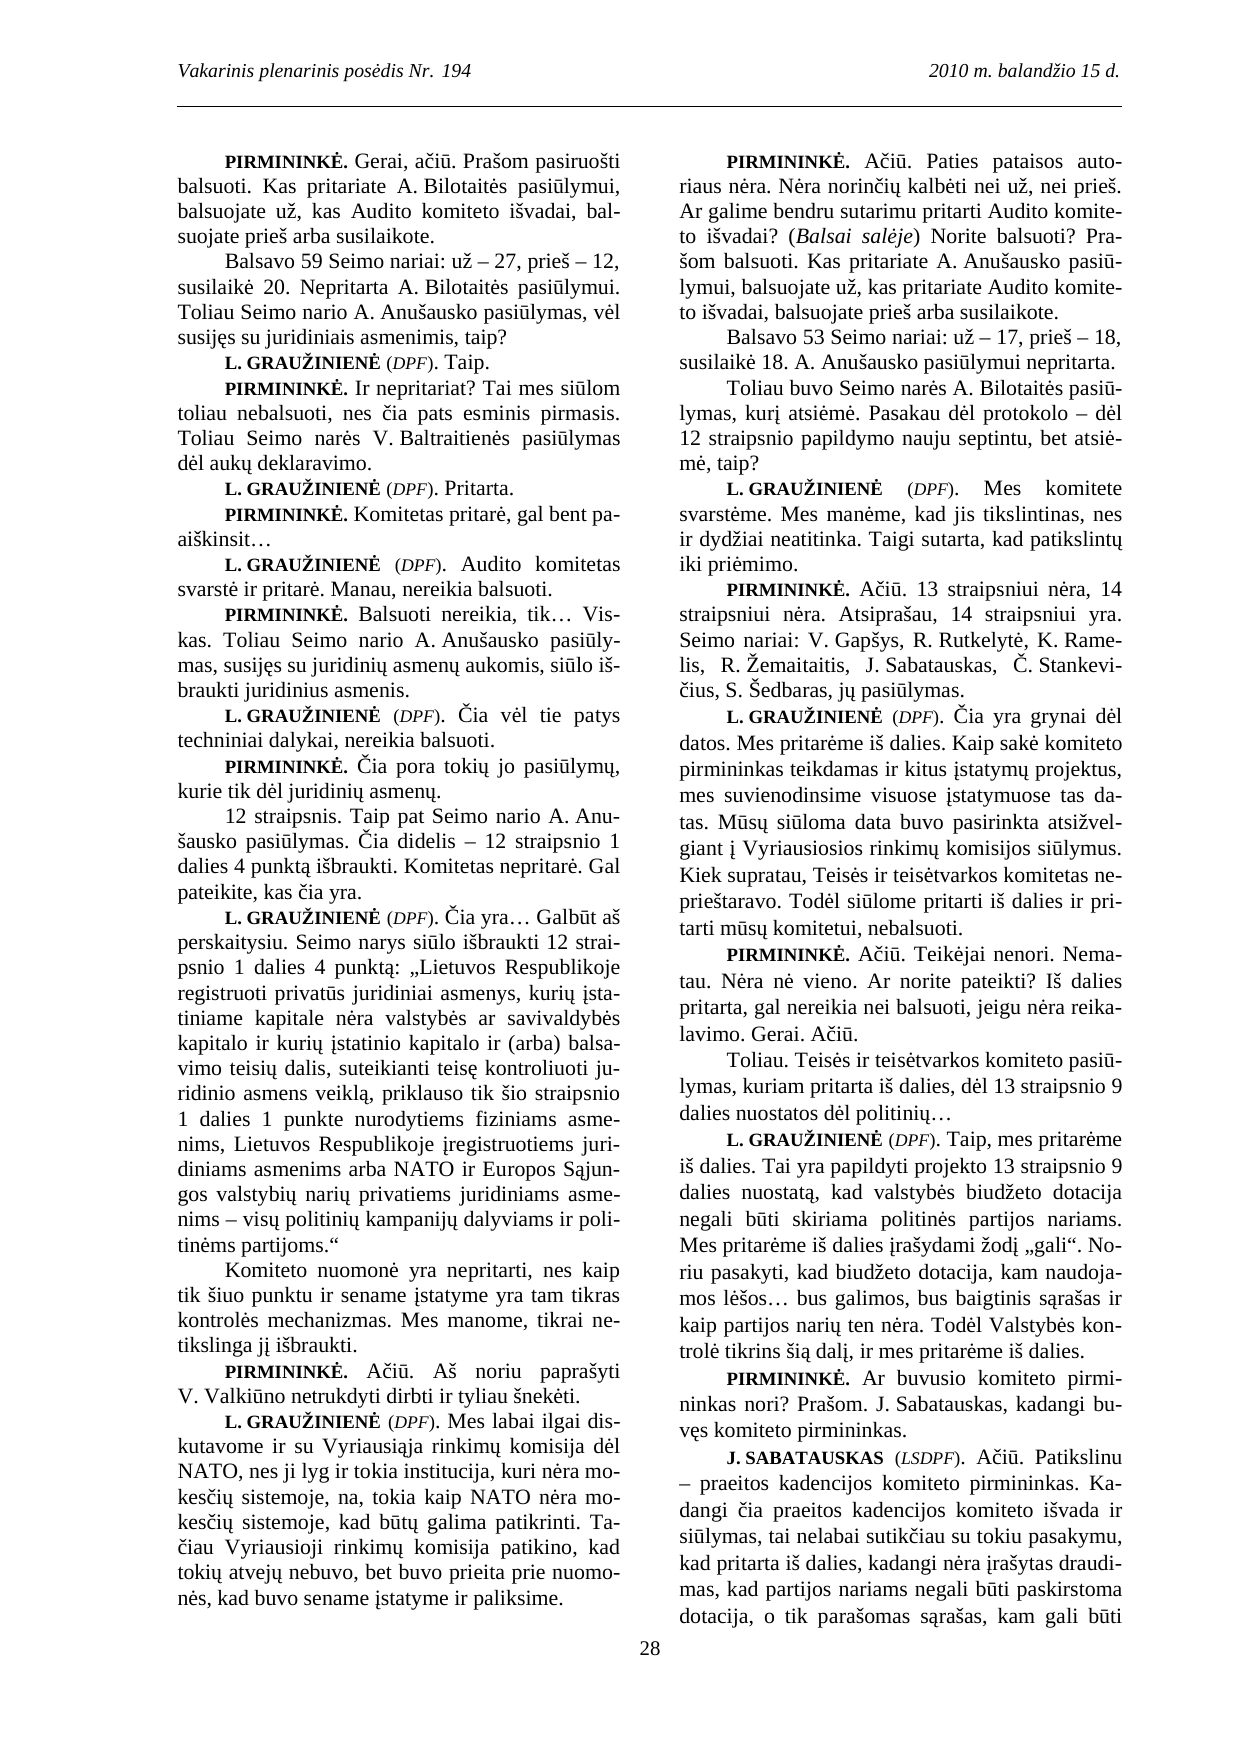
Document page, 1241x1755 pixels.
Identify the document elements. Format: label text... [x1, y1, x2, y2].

text PIRMININKĖ. Bal­suo­ti ne­rei­kia, tik… Vis­kas. To­liau Sei­mo na­rio A. Anu­šaus­ko pa­siū­ly­mas, su­si­jęs su ju­ri­di­nių as­me­nų au­ko­mis, siū­lo iš­brauk­ti ju­ri­di­nius as­me­nis. [177, 601, 620, 702]
text PIRMININKĖ. Čia po­ra to­kių jo pa­siū­ly­mų, ku­rie tik dėl ju­ri­di­nių as­me­nų. [177, 753, 620, 803]
text PIRMININKĖ. Ar bu­vu­sio ko­mi­te­to pir­mi­nin­kas no­ri? Pra­šom. J. Sa­ba­taus­kas, ka­dan­gi bu­vęs ko­mi­te­to pir­mi­nin­kas. [679, 1364, 1122, 1443]
text L. GRAUŽINIENĖ (DPF). Mes la­bai il­gai dis­ku­ta­vo­me ir su Vy­riau­si­ą­ja rin­ki­mų ko­mi­si­ja dėl NATO, nes ji lyg ir to­kia ins­ti­tu­ci­ja, ku­ri nė­ra mo­kes­čių sis­te­mo­je, na, to­kia kaip NATO nė­ra mo­kes­čių sis­te­mo­je, kad bū­tų ga­li­ma pa­tik­rin­ti. Ta­čiau Vy­riau­sio­ji rin­ki­mų ko­mi­si­ja pa­ti­ki­no, kad to­kių at­ve­jų ne­bu­vo, bet bu­vo pri­ei­ta prie nuo­mo­nės, kad bu­vo se­na­me įsta­ty­me ir pa­lik­si­me. [177, 1408, 620, 1610]
text L. GRAUŽINIENĖ (DPF). Taip. [177, 349, 620, 374]
text To­liau. Tei­sės ir tei­sėt­var­kos ko­mi­te­to pa­siū­ly­mas, ku­riam pri­tar­ta iš da­lies, dėl 13 straips­nio 9 da­lies nuo­sta­tos dėl po­li­ti­nių… [679, 1046, 1122, 1126]
text L. GRAUŽINIENĖ (DPF). Čia vėl tie pa­tys tech­ni­niai da­ly­kai, ne­rei­kia bal­suo­ti. [177, 702, 620, 753]
text Ko­mi­te­to nuo­mo­nė yra ne­pri­tar­ti, nes kaip tik šiuo punk­tu ir se­na­me įsta­ty­me yra tam tik­ras kon­tro­lės me­cha­niz­mas. Mes ma­no­me, tik­rai ne­tiks­lin­ga jį iš­brauk­ti. [177, 1257, 620, 1358]
text To­liau bu­vo Sei­mo na­rės A. Bi­lo­tai­tės pa­siū­ly­mas, ku­rį at­si­ė­mė. Pa­sa­kau dėl pro­to­ko­lo – dėl 12 straips­nio pa­pil­dy­mo nau­ju sep­tin­tu, bet at­si­ė­mė, taip? [679, 374, 1122, 475]
text Bal­sa­vo 53 Sei­mo na­riai: už – 17, prieš – 18, su­si­lai­kė 18. A. Anu­šaus­ko pa­siū­ly­mui ne­pri­tar­ta. [679, 324, 1122, 374]
text PIRMININKĖ. Ačiū. Pa­ties pa­tai­sos au­to­riaus nė­ra. Nė­ra no­rin­čių kal­bė­ti nei už, nei prieš. Ar ga­li­me ben­dru su­ta­ri­mu pri­tar­ti Au­di­to ko­mi­te­to iš­va­dai? (Bal­sai sa­lė­je) No­ri­te bal­suo­ti? Pra­šom bal­suo­ti. Kas pri­ta­ria­te A. Anu­šaus­ko pa­siū­ly­mui, bal­suo­ja­te už, kas pri­ta­ria­te Au­di­to ko­mi­te­to iš­va­dai, bal­suo­ja­te prieš ar­ba su­si­lai­ko­te. [679, 148, 1122, 324]
text PIRMININKĖ. Ačiū. Aš no­riu pa­pra­šy­ti V. Val­kiū­no ne­truk­dy­ti dirb­ti ir ty­liau šne­kė­ti. [177, 1358, 620, 1408]
text L. GRAUŽINIENĖ (DPF). Čia yra… Gal­būt aš per­skai­ty­siu. Sei­mo na­rys siū­lo iš­brauk­ti 12 strai­ps­nio 1 da­lies 4 punk­tą: „Lie­tu­vos Res­pub­li­ko­je re­gist­ruo­ti pri­va­tūs ju­ri­di­niai as­me­nys, ku­rių įsta­ti­nia­me ka­pi­ta­le nė­ra vals­ty­bės ar sa­vi­val­dy­bės ka­pi­ta­lo ir ku­rių įsta­ti­nio ka­pi­ta­lo ir (ar­ba) bal­sa­vi­mo tei­sių da­lis, su­tei­kian­ti tei­sę kon­tro­liuo­ti ju­ri­di­nio as­mens veik­lą, pri­klau­so tik šio straips­nio 1 da­lies 1 punk­te nu­ro­dy­tiems fi­zi­niams as­me­nims, Lie­tu­vos Res­pub­li­ko­je įre­gist­ruo­tiems ju­ri­di­niams as­me­nims ar­ba NATO ir Eu­ro­pos Są­jun­gos vals­ty­bių na­rių pri­va­tiems ju­ri­di­niams as­me­nims – vi­sų po­li­ti­nių kam­pa­ni­jų da­ly­viams ir po­li­ti­nėms par­ti­joms.“ [177, 904, 620, 1257]
text 12 straips­nis. Taip pat Sei­mo na­rio A. Anu­šaus­ko pa­siū­ly­mas. Čia di­de­lis – 12 straips­nio 1 da­lies 4 punk­tą iš­brauk­ti. Ko­mi­te­tas ne­pri­ta­rė. Gal pa­tei­ki­te, kas čia yra. [177, 803, 620, 904]
text PIRMININKĖ. Ko­mi­te­tas pri­ta­rė, gal bent pa­aiš­kin­sit… [177, 501, 620, 551]
text Bal­sa­vo 59 Sei­mo na­riai: už – 27, prieš – 12, su­si­lai­kė 20. Ne­pri­tar­ta A. Bi­lo­tai­tės pa­siū­ly­mui. To­liau Sei­mo na­rio A. Anu­šaus­ko pa­siū­ly­mas, vėl su­si­jęs su ju­ri­di­niais as­me­ni­mis, taip? [177, 248, 620, 349]
text J. SABATAUSKAS (LSDPF). Ačiū. Pa­tiks­li­nu – pra­ei­tos ka­den­ci­jos ko­mi­te­to pir­mi­nin­kas. Ka­dan­gi čia pra­ei­tos ka­den­ci­jos ko­mi­te­to iš­va­da ir siū­ly­mas, tai ne­la­bai su­tik­čiau su to­kiu pa­sa­ky­mu, kad pri­tar­ta iš da­lies, ka­dan­gi nė­ra įra­šy­tas drau­di­mas, kad par­ti­jos na­riams ne­ga­li bū­ti pa­skirs­to­ma do­ta­ci­ja, o tik pa­ra­šo­mas są­ra­šas, kam ga­li bū­ti [679, 1443, 1122, 1628]
text PIRMININKĖ. Ge­rai, ačiū. Pra­šom pa­si­ruoš­ti bal­suo­ti. Kas pri­ta­ria­te A. Bi­lo­tai­tės pa­siū­ly­mui, bal­suo­ja­te už, kas Au­di­to ko­mi­te­to iš­va­dai, bal­suo­ja­te prieš ar­ba su­si­lai­ko­te. [177, 148, 620, 248]
text L. GRAUŽINIENĖ (DPF). Au­di­to ko­mi­te­tas svars­tė ir pri­ta­rė. Ma­nau, ne­rei­kia bal­suo­ti. [177, 551, 620, 601]
text L. GRAUŽINIENĖ (DPF). Pri­tar­ta. [177, 475, 620, 501]
text L. GRAUŽINIENĖ (DPF). Mes ko­mi­te­te svars­tė­me. Mes ma­nė­me, kad jis tiks­lin­ti­nas, nes ir dy­džiai ne­ati­tin­ka. Tai­gi su­tar­ta, kad pa­tiks­lin­tų iki pri­ėmi­mo. [679, 475, 1122, 576]
text PIRMININKĖ. Ačiū. 13 straips­niui nė­ra, 14 straips­niui nė­ra. At­si­pra­šau, 14 straips­niui yra. Sei­mo na­riai: V. Gap­šys, R. Rut­ke­ly­tė, K. Ra­me­lis, R. Že­mai­tai­tis, J. Sa­ba­taus­kas, Č. Stan­ke­vi­čius, S. Šed­ba­ras, jų pa­siū­ly­mas. [679, 576, 1122, 702]
text L. GRAUŽINIENĖ (DPF). Čia yra gry­nai dėl da­tos. Mes pri­ta­rė­me iš da­lies. Kaip sa­kė ko­mi­te­to pir­mi­nin­kas teik­da­mas ir ki­tus įsta­ty­mų pro­jek­tus, mes su­vie­no­din­si­me vi­suo­se įsta­ty­muo­se tas da­tas. Mū­sų siū­lo­ma da­ta bu­vo pa­si­rink­ta at­si­žvel­giant į Vy­riau­sio­sios rin­ki­mų ko­mi­si­jos siū­ly­mus. Kiek su­pra­tau, Tei­sės ir tei­sėt­var­kos ko­mi­te­tas ne­pri­eš­ta­ra­vo. To­dėl siū­lo­me pri­tar­ti iš da­lies ir pri­tar­ti mū­sų ko­mi­te­tui, ne­bal­suo­ti. [679, 702, 1122, 940]
text PIRMININKĖ. Ir ne­pri­ta­riat? Tai mes siū­lom to­liau ne­bal­suo­ti, nes čia pats es­mi­nis pir­ma­sis. To­liau Sei­mo na­rės V. Bal­trai­tie­nės pa­siū­ly­mas dėl au­kų de­kla­ra­vi­mo. [177, 374, 620, 475]
text L. GRAUŽINIENĖ (DPF). Taip, mes pri­ta­rė­me iš da­lies. Tai yra pa­pil­dy­ti pro­jek­to 13 straips­nio 9 da­lies nuo­sta­tą, kad vals­ty­bės biu­dže­to do­ta­ci­ja ne­ga­li bū­ti ski­ria­ma po­li­ti­nės par­ti­jos na­riams. Mes pri­ta­rė­me iš da­lies įra­šy­da­mi žo­dį „ga­li“. No­riu pa­sa­ky­ti, kad biu­dže­to do­ta­ci­ja, kam nau­do­ja­mos lė­šos… bus ga­li­mos, bus baig­ti­nis są­ra­šas ir kaip par­ti­jos na­rių ten nė­ra. To­dėl Vals­ty­bės kon­tro­lė tik­rins šią da­lį, ir mes pri­ta­rė­me iš da­lies. [679, 1126, 1122, 1364]
text PIRMININKĖ. Ačiū. Tei­kė­jai ne­no­ri. Ne­ma­tau. Nė­ra nė vie­no. Ar no­ri­te pa­teik­ti? Iš da­lies pri­tar­ta, gal ne­rei­kia nei bal­suo­ti, jei­gu nė­ra rei­ka­la­vi­mo. Ge­rai. Ačiū. [679, 940, 1122, 1046]
